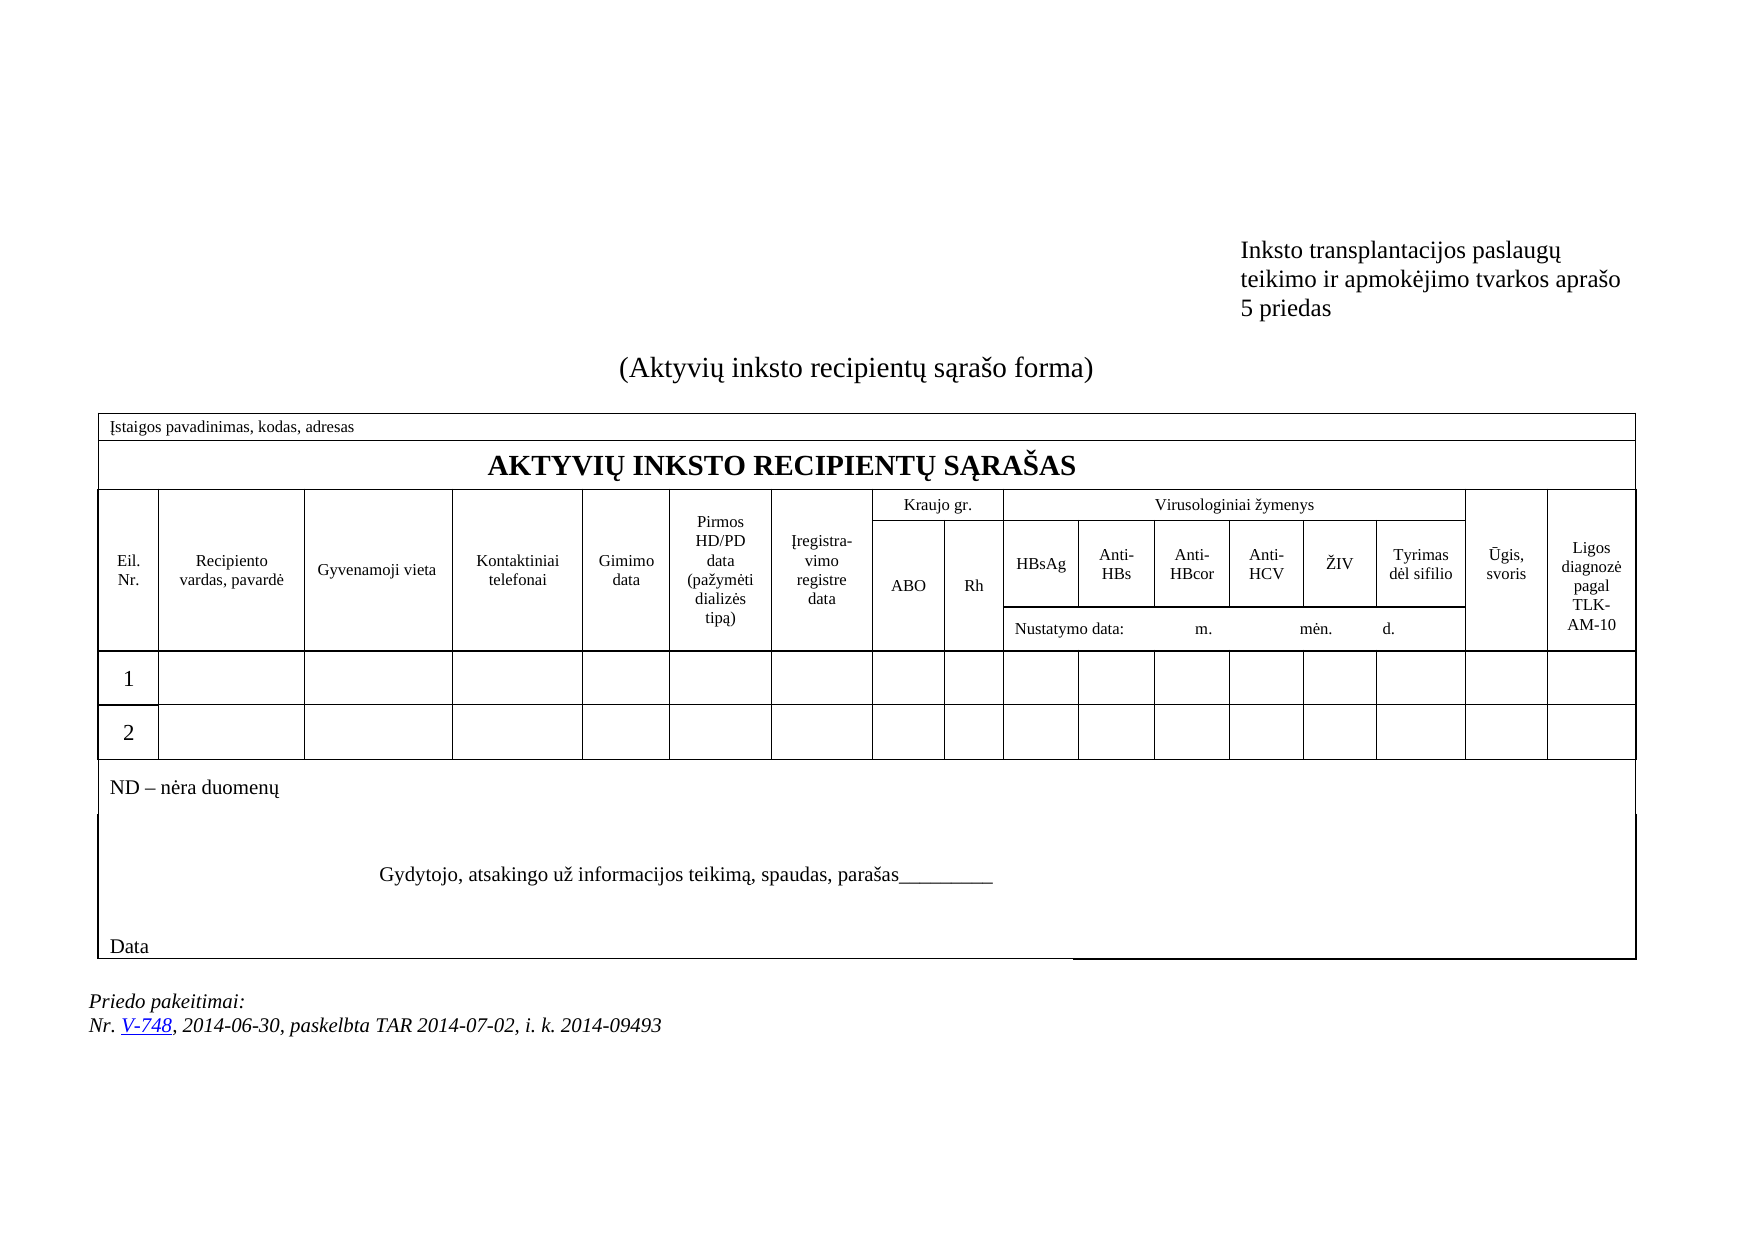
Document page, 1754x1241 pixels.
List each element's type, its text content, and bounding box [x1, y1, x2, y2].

table_cell [1547, 760, 1635, 813]
table_cell [1004, 705, 1078, 759]
text (Aktyvių inksto recipientų sąrašo forma) [89, 350, 1624, 384]
table_cell [1466, 606, 1547, 649]
table_cell [1466, 490, 1547, 520]
table_cell Ūgis, svoris [1466, 520, 1547, 606]
table_cell [1466, 760, 1547, 813]
table_cell Ligos diagnozė pagal TLK-AM-10 [1548, 520, 1635, 649]
table_cell Tyrimas dėl sifilio [1377, 521, 1465, 606]
table_cell Pirmos HD/PD data (pažymėti dializės tipą) [670, 490, 771, 649]
table_cell Rh [945, 521, 1003, 649]
table_cell [305, 652, 452, 704]
table_cell HBsAg [1004, 521, 1078, 606]
table_cell [1377, 652, 1465, 704]
table_header [1520, 414, 1635, 440]
table_cell [342, 814, 368, 958]
table_header [1466, 414, 1520, 440]
table_cell [1155, 652, 1229, 704]
table_cell [1376, 760, 1466, 813]
table_cell AKTYVIŲ INKSTO RECIPIENTŲ SĄRAŠAS [99, 441, 1466, 488]
table_cell [1466, 652, 1547, 704]
table_cell ABO [873, 521, 944, 649]
table_cell Recipiento vardas, pavardė [159, 490, 304, 649]
table_cell Virusologiniai žymenys [1004, 490, 1465, 520]
table_cell [873, 705, 944, 759]
table_cell Gimimo data [583, 490, 669, 649]
table_cell [1548, 652, 1635, 704]
table_cell [305, 705, 452, 759]
table_cell [771, 760, 872, 813]
table_cell [265, 814, 342, 958]
table_cell [1079, 652, 1154, 704]
table_cell Anti-HBs [1079, 521, 1154, 606]
table_cell 1 [99, 652, 158, 704]
table_cell [1003, 760, 1079, 813]
table_cell [1466, 705, 1547, 759]
table_cell [1304, 652, 1376, 704]
table_cell [1230, 652, 1303, 704]
table_cell [1303, 760, 1376, 813]
table_cell [1073, 814, 1101, 958]
table_header Įstaigos pavadinimas, kodas, adresas [99, 414, 1466, 440]
table_cell [670, 652, 771, 704]
table_cell [1079, 705, 1154, 759]
table_cell ND – nėra duomenų [99, 760, 453, 813]
table_cell [1004, 652, 1078, 704]
table_cell Gyvenamoji vieta [305, 490, 452, 649]
table_cell [945, 705, 1003, 759]
table_cell [583, 760, 670, 813]
table_cell [453, 652, 582, 704]
table_cell Data [99, 814, 264, 958]
table_cell [1466, 441, 1520, 488]
table_cell [1548, 490, 1635, 520]
table_cell [1548, 705, 1635, 759]
table_cell [1403, 814, 1470, 958]
text Inksto transplantacijos paslaugų teikimo ir apmokėjimo tvarkos aprašo [1240, 235, 1624, 293]
table_cell [1224, 814, 1403, 958]
table_cell [872, 760, 944, 813]
text Priedo pakeitimai: [89, 989, 1624, 1013]
table_cell [159, 705, 304, 759]
text 5 priedas [1240, 293, 1624, 322]
table_cell Kraujo gr. [873, 490, 1003, 520]
table_cell [453, 705, 582, 759]
table_cell [1304, 705, 1376, 759]
table_cell [1230, 760, 1303, 813]
table_cell [583, 652, 669, 704]
table_cell Eil. Nr. [99, 490, 158, 649]
table_cell [1520, 441, 1635, 488]
table_cell [1155, 705, 1229, 759]
table_cell Kontaktiniai telefonai [453, 490, 582, 649]
table_cell ŽIV [1304, 521, 1376, 606]
table_cell [1377, 705, 1465, 759]
table_cell [453, 760, 583, 813]
table_cell [583, 705, 669, 759]
table_cell [670, 760, 771, 813]
table_cell Gydytojo, atsakingo už informacijos teikimą, spaudas, parašas_________ [368, 814, 1072, 958]
table_cell [1079, 760, 1154, 813]
table_cell [670, 705, 771, 759]
table_cell Įregistra-vimo registre data [772, 490, 872, 649]
table_cell Anti-HCV [1230, 521, 1303, 606]
table_cell [1154, 760, 1230, 813]
table_cell [1230, 705, 1303, 759]
table_cell [1101, 814, 1224, 958]
table_cell Nustatymo data: m. mėn. d. [1004, 608, 1465, 649]
text Nr. V-748, 2014-06-30, paskelbta TAR 2014-07-02, i. k. 2014-09493 [89, 1013, 1624, 1037]
table_cell [1470, 814, 1539, 958]
table_cell [772, 705, 872, 759]
table_cell [1539, 814, 1635, 958]
table_cell Anti-HBcor [1155, 521, 1229, 606]
table_cell [772, 652, 872, 704]
table_cell [945, 760, 1003, 813]
table_cell [873, 652, 944, 704]
table_cell 2 [99, 706, 158, 759]
table_cell [159, 652, 304, 704]
table_cell [945, 652, 1003, 704]
